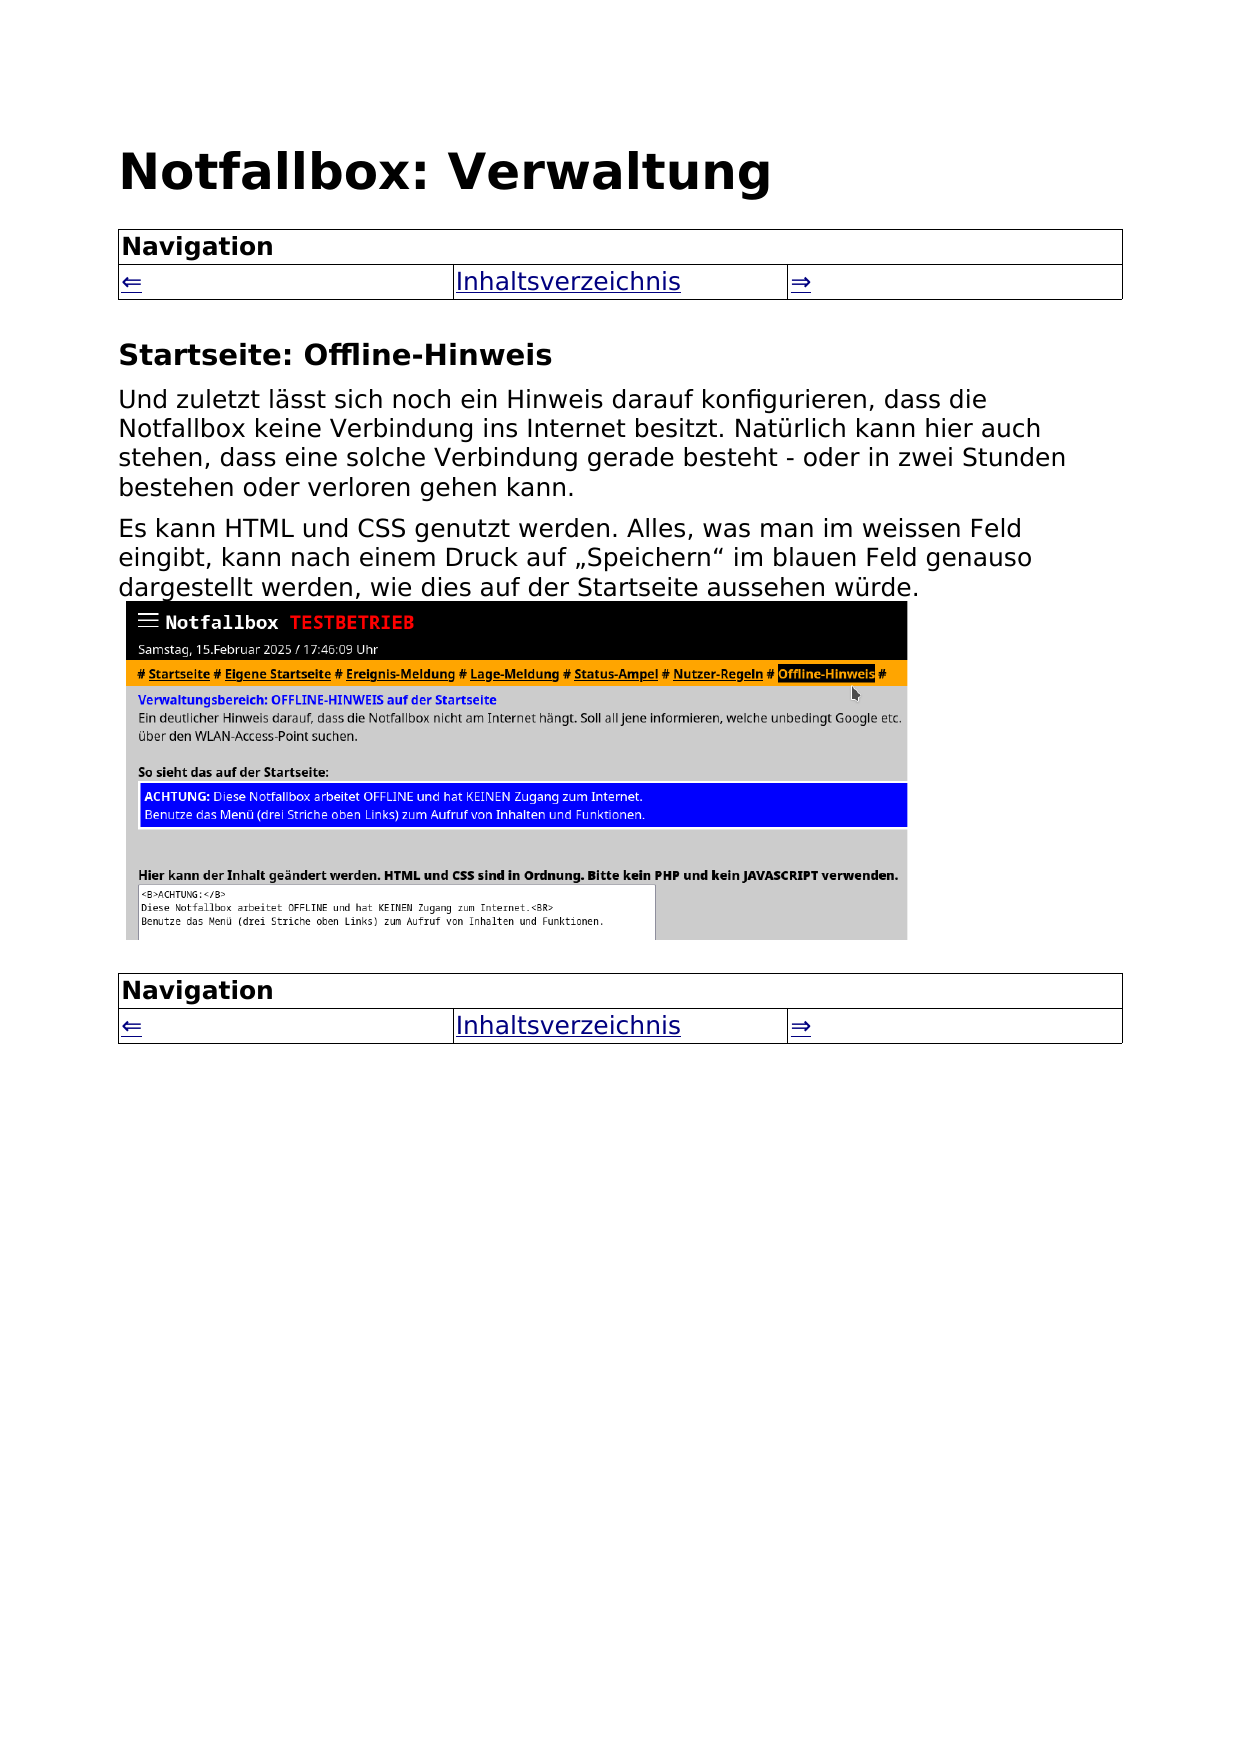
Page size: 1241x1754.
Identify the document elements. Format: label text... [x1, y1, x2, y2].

table_header Navigation [119, 230, 1122, 264]
subtitle Notfallbox: Verwaltung [118, 143, 1122, 201]
picture [126, 601, 908, 940]
text Es kann HTML und CSS genutzt werden. Alles, was man im weissen Feld eingibt, kann nach einem Druck auf „Speichern“ im blauen Feld genauso dargestellt werden, wie dies auf der Startseite aussehen würde. [118, 514, 1122, 946]
table_cell ⇐ [119, 1009, 453, 1043]
text Und zuletzt lässt sich noch ein Hinweis darauf konfigurieren, dass die Notfallbox keine Verbindung ins Internet besitzt. Natürlich kann hier auch stehen, dass eine solche Verbindung gerade besteht - oder in zwei Stunden bestehen oder verloren gehen kann. [118, 385, 1122, 502]
table_cell Inhaltsverzeichnis [454, 1009, 787, 1043]
table_cell ⇒ [788, 1009, 1122, 1043]
table_cell Inhaltsverzeichnis [454, 265, 787, 299]
subtitle Startseite: Offline-Hinweis [118, 339, 1122, 373]
table_cell ⇒ [788, 265, 1122, 299]
table_header Navigation [119, 974, 1122, 1008]
table_cell ⇐ [119, 265, 453, 299]
